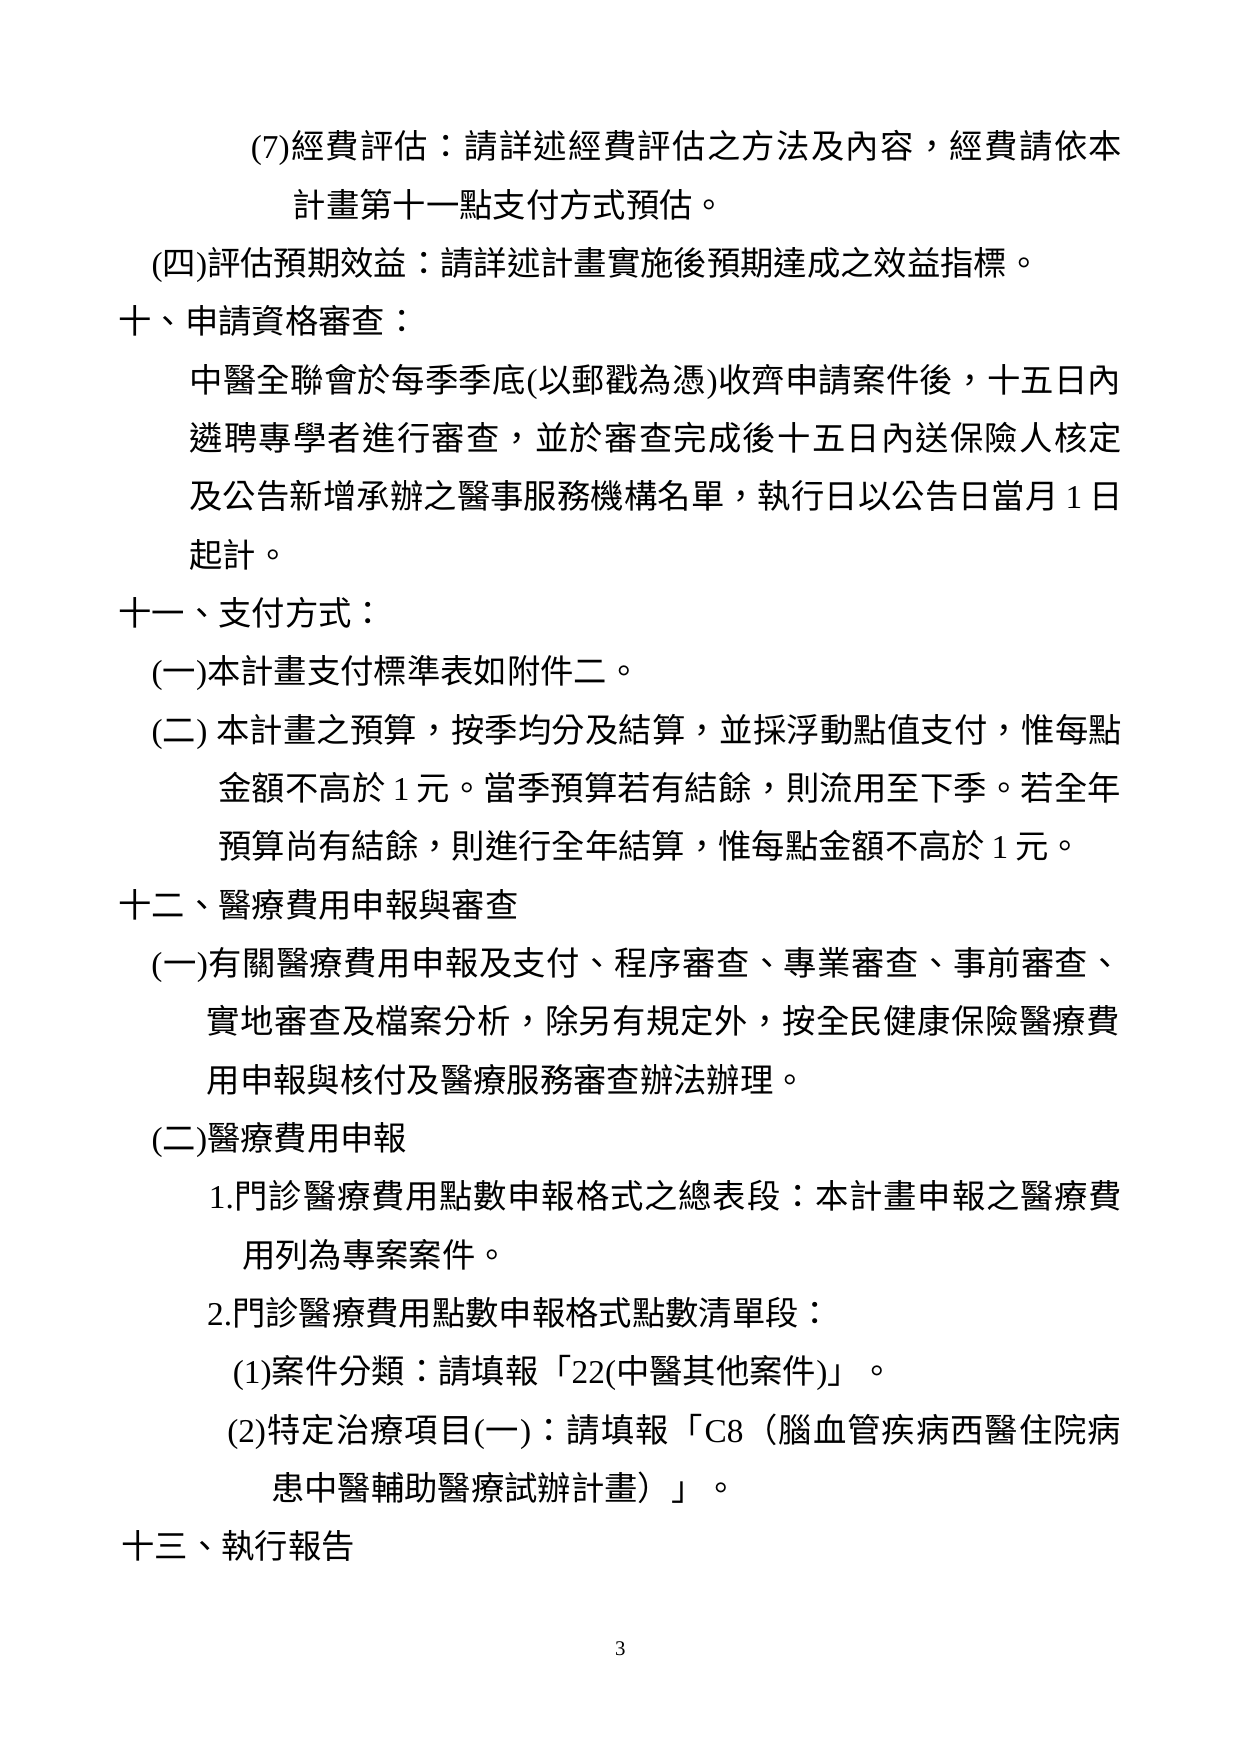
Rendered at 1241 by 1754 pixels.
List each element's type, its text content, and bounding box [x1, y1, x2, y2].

text 十三、執行報告 [121, 1512, 1122, 1571]
text (一)本計畫支付標準表如附件二。 [151, 637, 1122, 696]
text (7)經費評估：請詳述經費評估之方法及內容，經費請依本計畫第十一點支付方式預估。 [251, 112, 1122, 229]
text (2)特定治療項目(一)：請填報「C8（腦血管疾病西醫住院病患中醫輔助醫療試辦計畫）」。 [227, 1396, 1122, 1512]
text (二) 本計畫之預算，按季均分及結算，並採浮動點值支付，惟每點金額不高於1元。當季預算若有結餘，則流用至下季。若全年預算尚有結餘，則進行全年結算，惟每點金額不高於1元。 [151, 696, 1122, 871]
text (一)有關醫療費用申報及支付、程序審查、專業審查、事前審查、實地審查及檔案分析，除另有規定外，按全民健康保險醫療費用申報與核付及醫療服務審查辦法辦理。 [151, 929, 1122, 1104]
text 十二、醫療費用申報與審查 [118, 871, 1122, 929]
text 中醫全聯會於每季季底(以郵戳為憑)收齊申請案件後，十五日內遴聘專學者進行審查，並於審查完成後十五日內送保險人核定及公告新增承辦之醫事服務機構名單，執行日以公告日當月1日起計。 [189, 346, 1122, 579]
text 十一、支付方式： [118, 579, 1122, 637]
text 1.門診醫療費用點數申報格式之總表段：本計畫申報之醫療費用列為專案案件。 [209, 1162, 1122, 1279]
text (1)案件分類：請填報「22(中醫其他案件)」。 [233, 1337, 1122, 1396]
text 2.門診醫療費用點數申報格式點數清單段： [207, 1279, 1122, 1337]
text (二)醫療費用申報 [151, 1104, 1122, 1162]
text 十、申請資格審查： [118, 287, 1122, 346]
text (四)評估預期效益：請詳述計畫實施後預期達成之效益指標。 [151, 229, 1122, 287]
